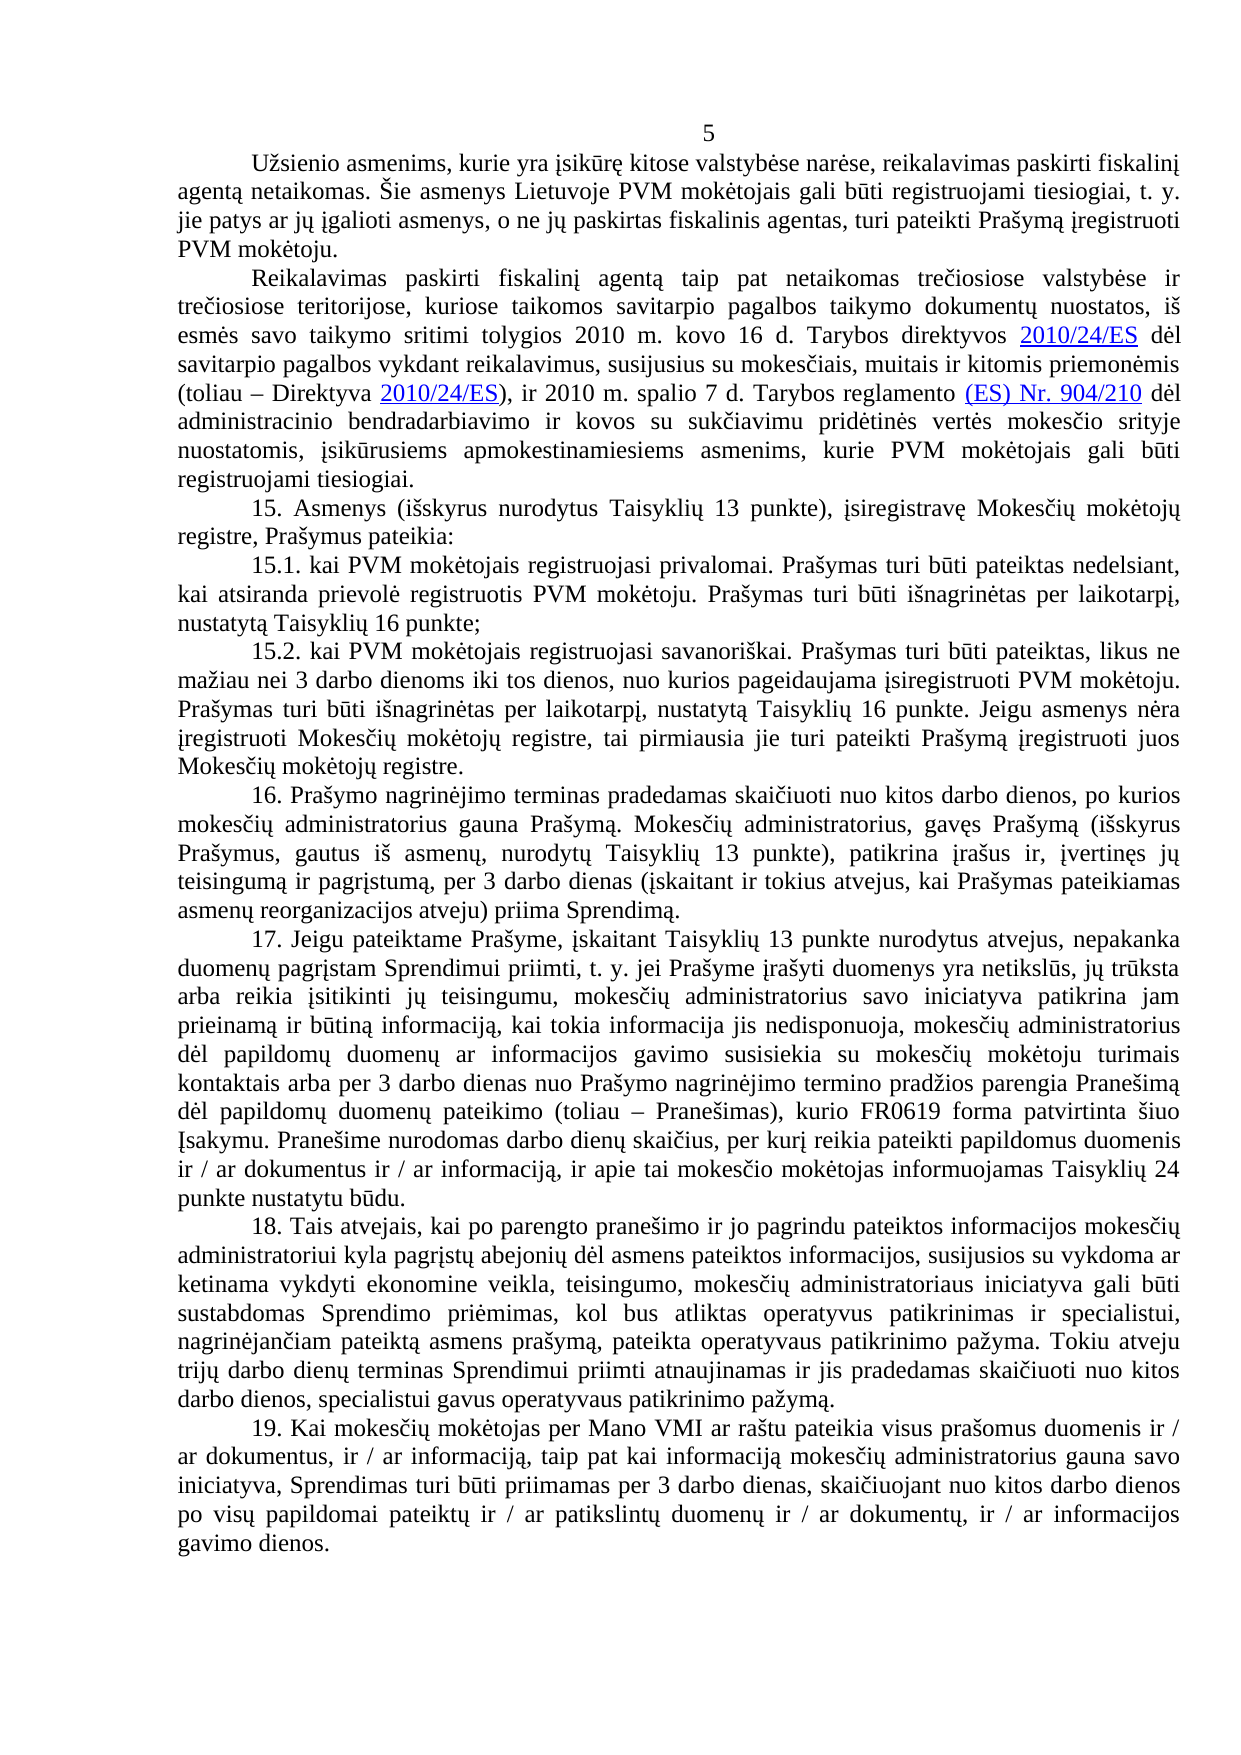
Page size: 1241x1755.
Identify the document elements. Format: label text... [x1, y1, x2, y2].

text 15.1. kai PVM mokėtojais registruojasi privalomai. Prašymas turi būti pateiktas nedelsiant, kai atsiranda prievolė registruotis PVM mokėtoju. Prašymas turi būti išnagrinėtas per laikotarpį, nustatytą Taisyklių 16 punkte; [177, 550, 1181, 636]
text Užsienio asmenims, kurie yra įsikūrę kitose valstybėse narėse, reikalavimas paskirti fiskalinį agentą netaikomas. Šie asmenys Lietuvoje PVM mokėtojais gali būti registruojami tiesiogiai, t. y. jie patys ar jų įgalioti asmenys, o ne jų paskirtas fiskalinis agentas, turi pateikti Prašymą įregistruoti PVM mokėtoju. [177, 148, 1181, 263]
text 19. Kai mokesčių mokėtojas per Mano VMI ar raštu pateikia visus prašomus duomenis ir / ar dokumentus, ir / ar informaciją, taip pat kai informaciją mokesčių administratorius gauna savo iniciatyva, Sprendimas turi būti priimamas per 3 darbo dienas, skaičiuojant nuo kitos darbo dienos po visų papildomai pateiktų ir / ar patikslintų duomenų ir / ar dokumentų, ir / ar informacijos gavimo dienos. [177, 1413, 1181, 1556]
text 17. Jeigu pateiktame Prašyme, įskaitant Taisyklių 13 punkte nurodytus atvejus, nepakanka duomenų pagrįstam Sprendimui priimti, t. y. jei Prašyme įrašyti duomenys yra netikslūs, jų trūksta arba reikia įsitikinti jų teisingumu, mokesčių administratorius savo iniciatyva patikrina jam prieinamą ir būtiną informaciją, kai tokia informacija jis nedisponuoja, mokesčių administratorius dėl papildomų duomenų ar informacijos gavimo susisiekia su mokesčių mokėtoju turimais kontaktais arba per 3 darbo dienas nuo Prašymo nagrinėjimo termino pradžios parengia Pranešimą dėl papildomų duomenų pateikimo (toliau – Pranešimas), kurio FR0619 forma patvirtinta šiuo Įsakymu. Pranešime nurodomas darbo dienų skaičius, per kurį reikia pateikti papildomus duomenis ir / ar dokumentus ir / ar informaciją, ir apie tai mokesčio mokėtojas informuojamas Taisyklių 24 punkte nustatytu būdu. [177, 924, 1181, 1211]
text Reikalavimas paskirti fiskalinį agentą taip pat netaikomas trečiosiose valstybėse ir trečiosiose teritorijose, kuriose taikomos savitarpio pagalbos taikymo dokumentų nuostatos, iš esmės savo taikymo sritimi tolygios 2010 m. kovo 16 d. Tarybos direktyvos 2010/24/ES dėl savitarpio pagalbos vykdant reikalavimus, susijusius su mokesčiais, muitais ir kitomis priemonėmis (toliau – Direktyva 2010/24/ES), ir 2010 m. spalio 7 d. Tarybos reglamento (ES) Nr. 904/210 dėl administracinio bendradarbiavimo ir kovos su sukčiavimu pridėtinės vertės mokesčio srityje nuostatomis, įsikūrusiems apmokestinamiesiems asmenims, kurie PVM mokėtojais gali būti registruojami tiesiogiai. [177, 263, 1181, 493]
text 18. Tais atvejais, kai po parengto pranešimo ir jo pagrindu pateiktos informacijos mokesčių administratoriui kyla pagrįstų abejonių dėl asmens pateiktos informacijos, susijusios su vykdoma ar ketinama vykdyti ekonomine veikla, teisingumo, mokesčių administratoriaus iniciatyva gali būti sustabdomas Sprendimo priėmimas, kol bus atliktas operatyvus patikrinimas ir specialistui, nagrinėjančiam pateiktą asmens prašymą, pateikta operatyvaus patikrinimo pažyma. Tokiu atveju trijų darbo dienų terminas Sprendimui priimti atnaujinamas ir jis pradedamas skaičiuoti nuo kitos darbo dienos, specialistui gavus operatyvaus patikrinimo pažymą. [177, 1211, 1181, 1413]
text 15. Asmenys (išskyrus nurodytus Taisyklių 13 punkte), įsiregistravę Mokesčių mokėtojų registre, Prašymus pateikia: [177, 493, 1181, 550]
text 16. Prašymo nagrinėjimo terminas pradedamas skaičiuoti nuo kitos darbo dienos, po kurios mokesčių administratorius gauna Prašymą. Mokesčių administratorius, gavęs Prašymą (išskyrus Prašymus, gautus iš asmenų, nurodytų Taisyklių 13 punkte), patikrina įrašus ir, įvertinęs jų teisingumą ir pagrįstumą, per 3 darbo dienas (įskaitant ir tokius atvejus, kai Prašymas pateikiamas asmenų reorganizacijos atveju) priima Sprendimą. [177, 780, 1181, 924]
text 15.2. kai PVM mokėtojais registruojasi savanoriškai. Prašymas turi būti pateiktas, likus ne mažiau nei 3 darbo dienoms iki tos dienos, nuo kurios pageidaujama įsiregistruoti PVM mokėtoju. Prašymas turi būti išnagrinėtas per laikotarpį, nustatytą Taisyklių 16 punkte. Jeigu asmenys nėra įregistruoti Mokesčių mokėtojų registre, tai pirmiausia jie turi pateikti Prašymą įregistruoti juos Mokesčių mokėtojų registre. [177, 636, 1181, 780]
